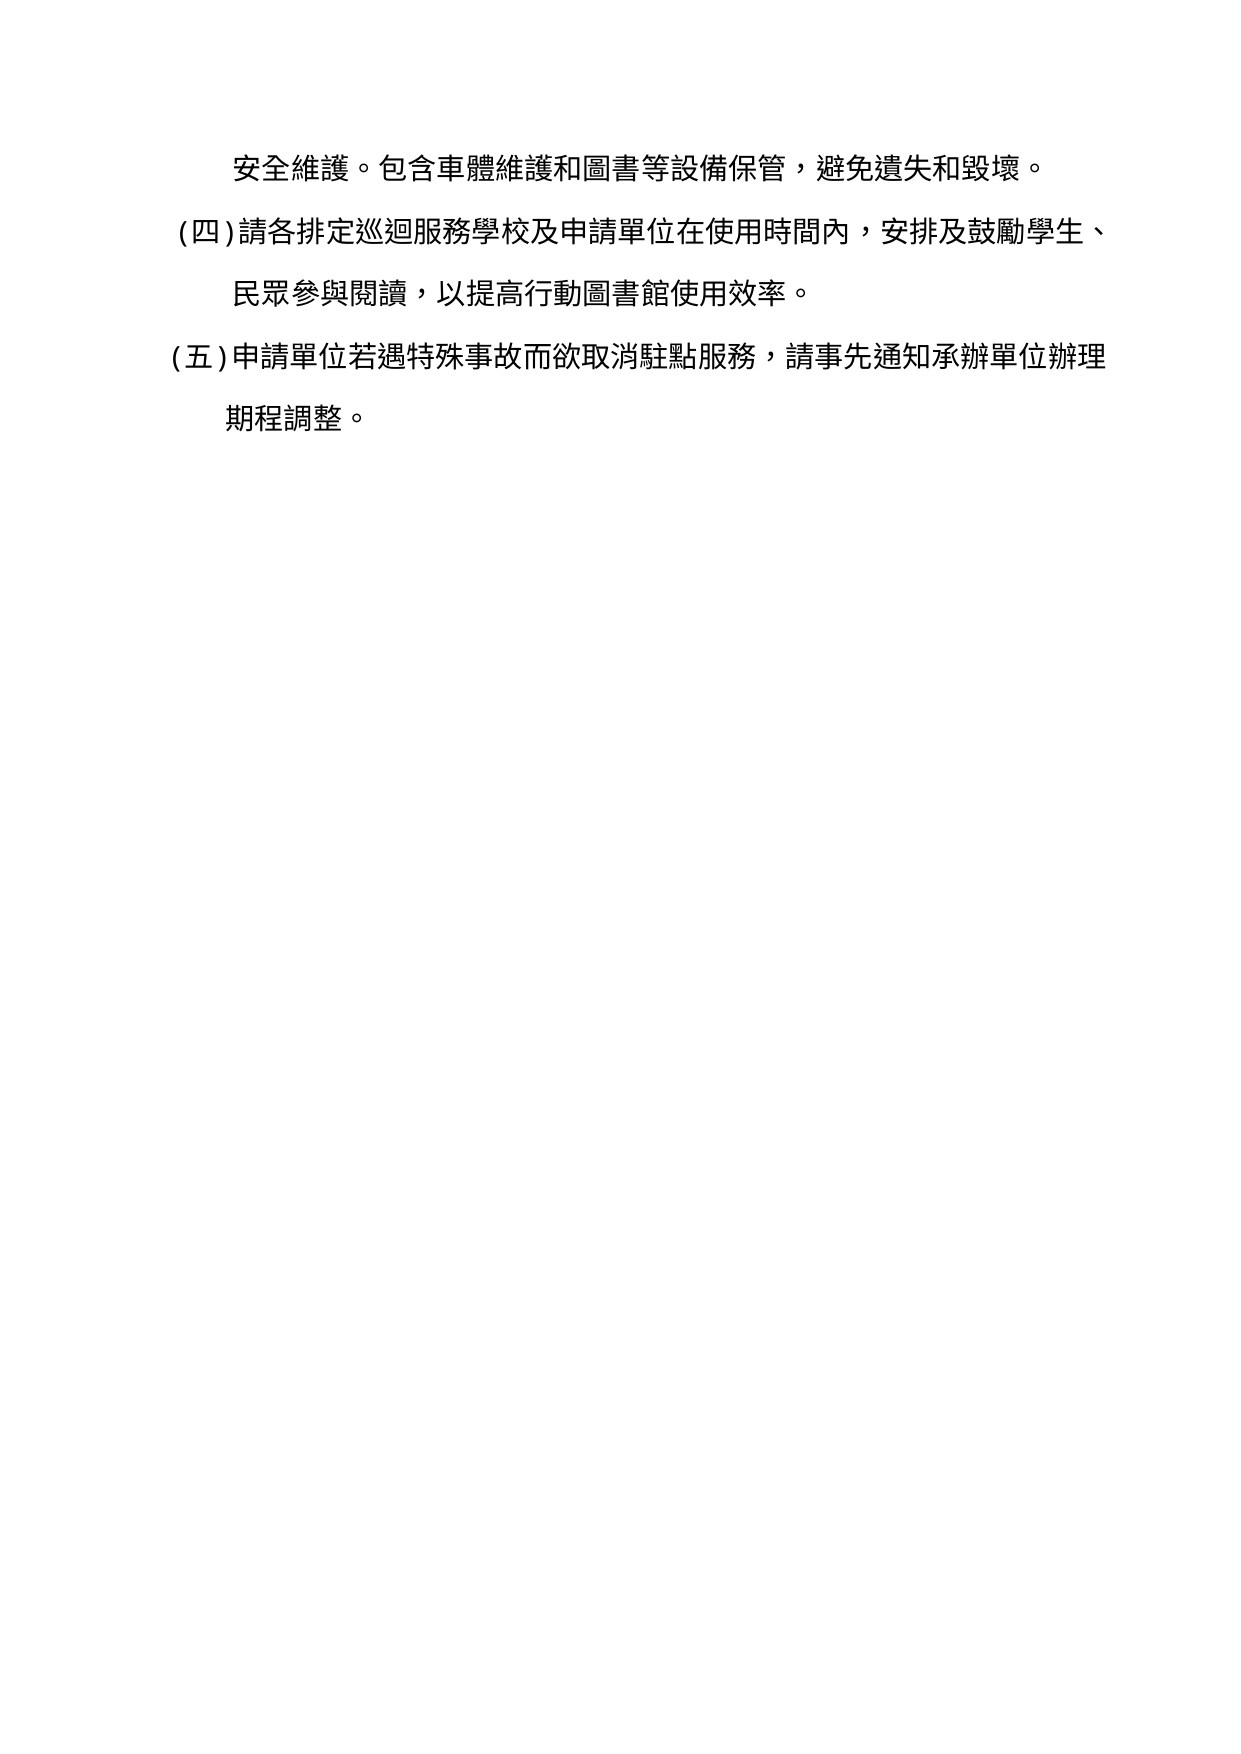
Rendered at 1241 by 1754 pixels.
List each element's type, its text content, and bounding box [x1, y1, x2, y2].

text (五)申請單位若遇特殊事故而欲取消駐點服務，請事先通知承辦單位辦理期程調整。 [167, 313, 1122, 438]
text 安全維護。包含車體維護和圖書等設備保管，避免遺失和毀壞。 [174, 125, 1122, 188]
text (四)請各排定巡迴服務學校及申請單位在使用時間內，安排及鼓勵學生、民眾參與閱讀，以提高行動圖書館使用效率。 [174, 188, 1122, 313]
